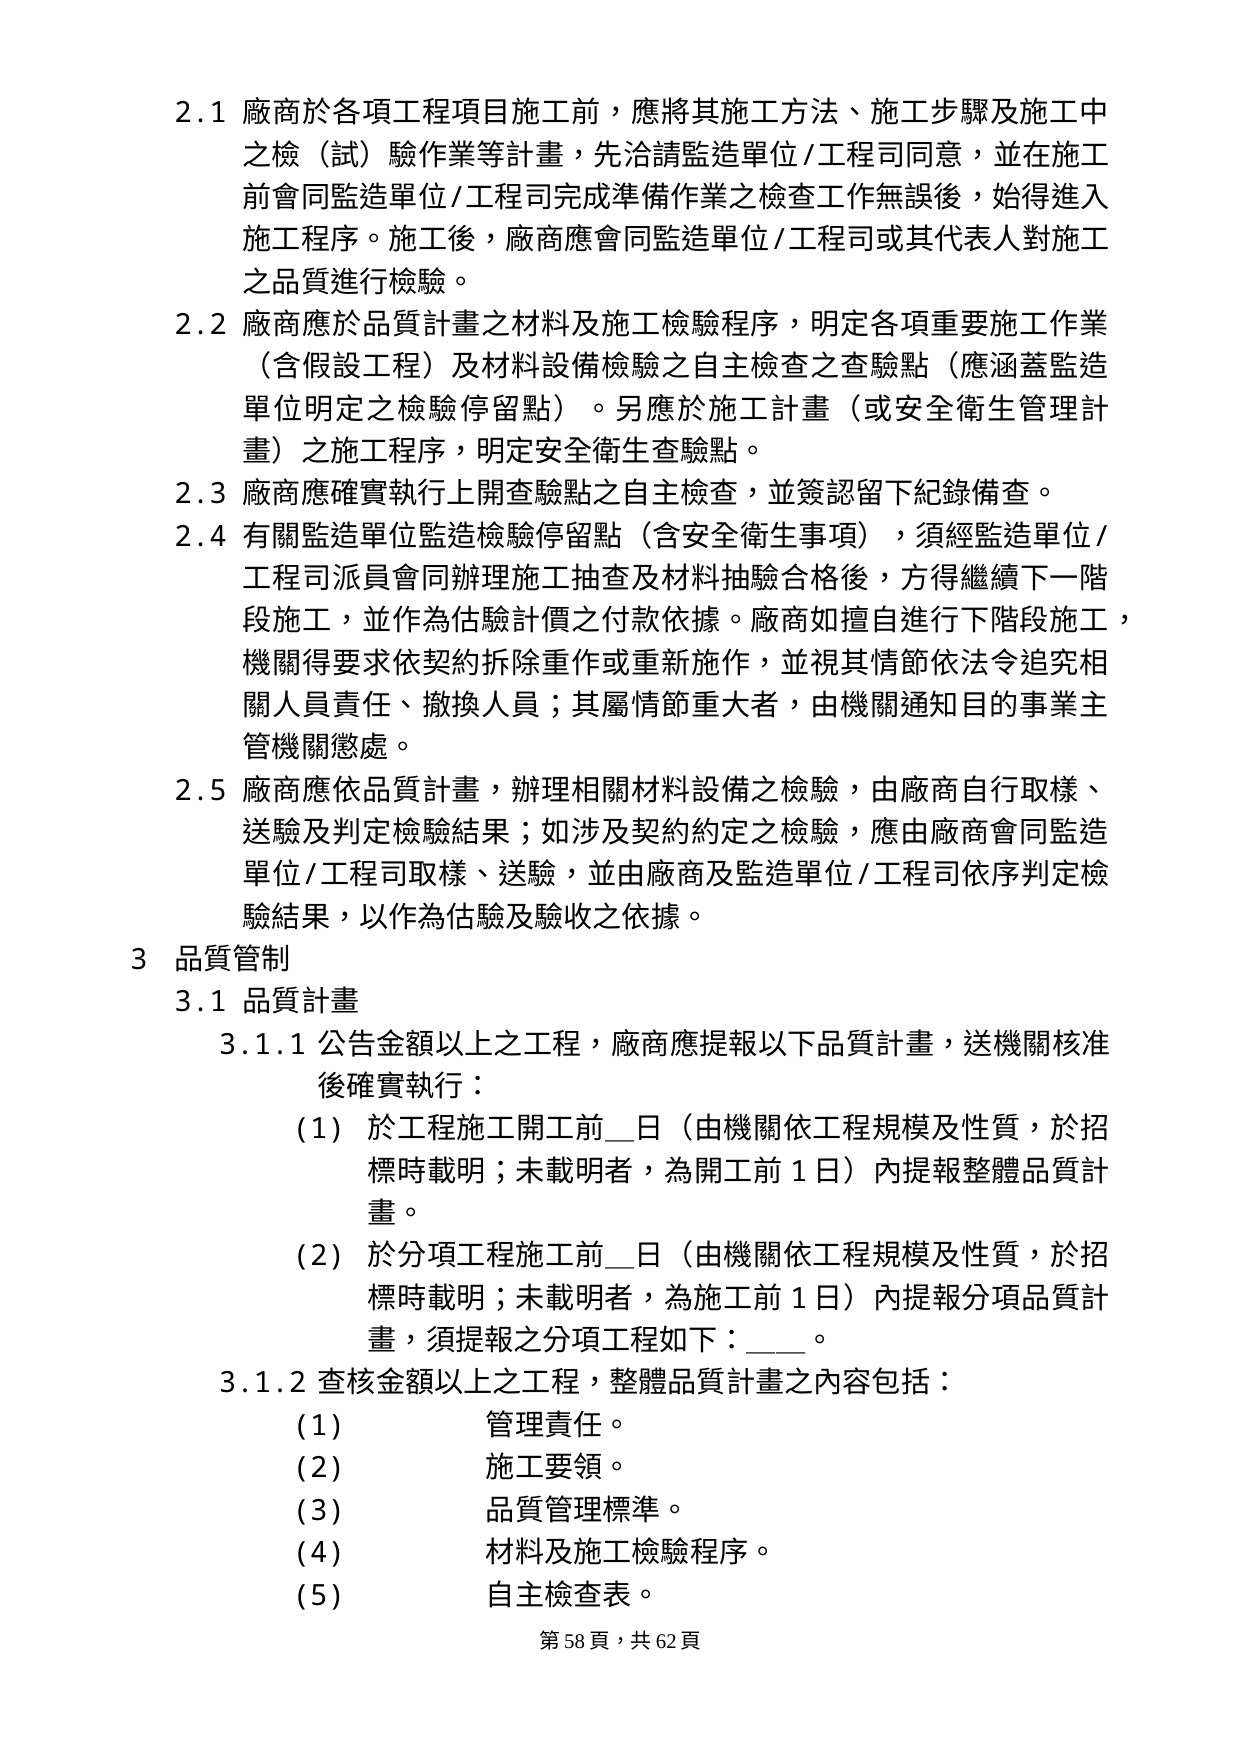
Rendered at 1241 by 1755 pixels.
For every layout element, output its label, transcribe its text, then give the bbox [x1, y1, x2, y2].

list 品質管制 [130, 935, 1110, 978]
list 廠商應確實執行上開查驗點之自主檢查，並簽認留下紀錄備查。 [174, 470, 1110, 512]
list 廠商於各項工程項目施工前，應將其施工方法、施工步驟及施工中之檢（試）驗作業等計畫，先洽請監造單位/工程司同意，並在施工前會同監造單位/工程司完成準備作業之檢查工作無誤後，始得進入施工程序。施工後，廠商應會同監造單位/工程司或其代表人對施工之品質進行檢驗。 [174, 89, 1110, 301]
list 材料及施工檢驗程序。 [292, 1529, 1110, 1571]
list 於工程施工開工前＿日（由機關依工程規模及性質，於招標時載明；未載明者，為開工前1日）內提報整體品質計畫。 [292, 1105, 1110, 1232]
list 廠商應於品質計畫之材料及施工檢驗程序，明定各項重要施工作業（含假設工程）及材料設備檢驗之自主檢查之查驗點（應涵蓋監造單位明定之檢驗停留點）。另應於施工計畫（或安全衛生管理計畫）之施工程序，明定安全衛生查驗點。 [174, 301, 1110, 470]
list 公告金額以上之工程，廠商應提報以下品質計畫，送機關核准後確實執行： [218, 1020, 1110, 1105]
list 廠商應依品質計畫，辦理相關材料設備之檢驗，由廠商自行取樣、送驗及判定檢驗結果；如涉及契約約定之檢驗，應由廠商會同監造單位/工程司取樣、送驗，並由廠商及監造單位/工程司依序判定檢驗結果，以作為估驗及驗收之依據。 [174, 766, 1110, 935]
list 品質管理標準。 [292, 1486, 1110, 1529]
list 品質計畫 [174, 978, 1110, 1020]
list 自主檢查表。 [292, 1571, 1110, 1613]
list 於分項工程施工前＿日（由機關依工程規模及性質，於招標時載明；未載明者，為施工前1日）內提報分項品質計畫，須提報之分項工程如下：＿＿。 [292, 1232, 1110, 1359]
list 施工要領。 [292, 1444, 1110, 1486]
list 查核金額以上之工程，整體品質計畫之內容包括： [218, 1359, 1110, 1401]
list 有關監造單位監造檢驗停留點（含安全衛生事項），須經監造單位/工程司派員會同辦理施工抽查及材料抽驗合格後，方得繼續下一階段施工，並作為估驗計價之付款依據。廠商如擅自進行下階段施工，機關得要求依契約拆除重作或重新施作，並視其情節依法令追究相關人員責任、撤換人員；其屬情節重大者，由機關通知目的事業主管機關懲處。 [174, 512, 1110, 766]
list 管理責任。 [292, 1401, 1110, 1444]
